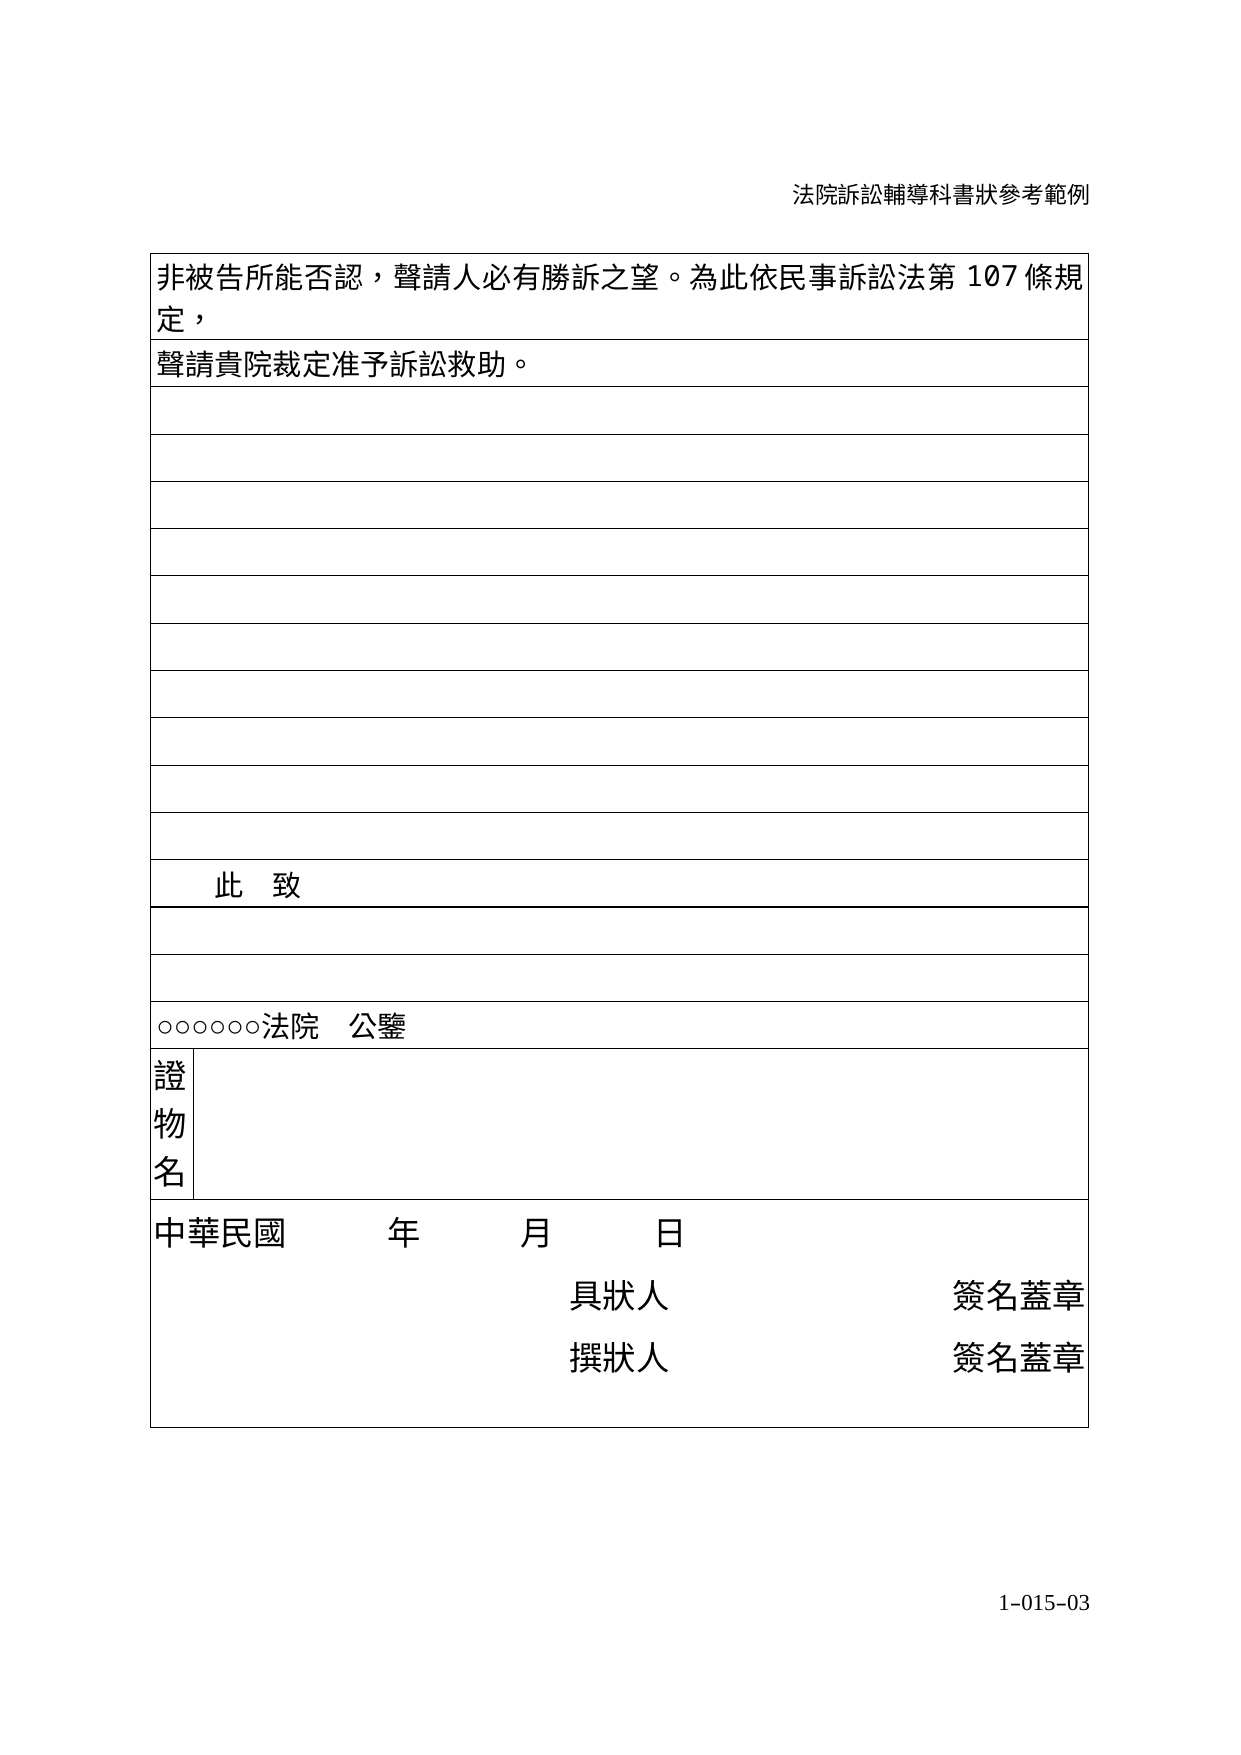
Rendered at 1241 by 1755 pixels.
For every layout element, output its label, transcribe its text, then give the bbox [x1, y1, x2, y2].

table_cell [151, 387, 1088, 433]
table_cell ○○○○○○法院 公鑒 [151, 1002, 1088, 1048]
table_cell [151, 908, 1088, 954]
table_cell 聲請貴院裁定准予訴訟救助。 [151, 340, 1088, 386]
table_cell [151, 482, 1088, 528]
table_cell 證物名稱 及件數 [151, 1049, 193, 1199]
table_cell 此 致 [151, 860, 1088, 906]
table_cell [151, 671, 1088, 717]
table_cell [151, 813, 1088, 859]
table_cell [151, 955, 1088, 1001]
table_cell [151, 766, 1088, 812]
table_cell [151, 718, 1088, 764]
table_cell 中華民國 年 月 日 具狀人 簽名蓋章 撰狀人 簽名蓋章 [151, 1200, 1088, 1427]
table_cell [151, 529, 1088, 575]
table_cell 非被告所能否認，聲請人必有勝訴之望。為此依民事訴訟法第107條規定， [151, 254, 1088, 339]
table_cell [151, 576, 1088, 623]
table_cell [151, 435, 1088, 481]
table_cell [194, 1049, 1088, 1199]
table_cell [151, 624, 1088, 670]
